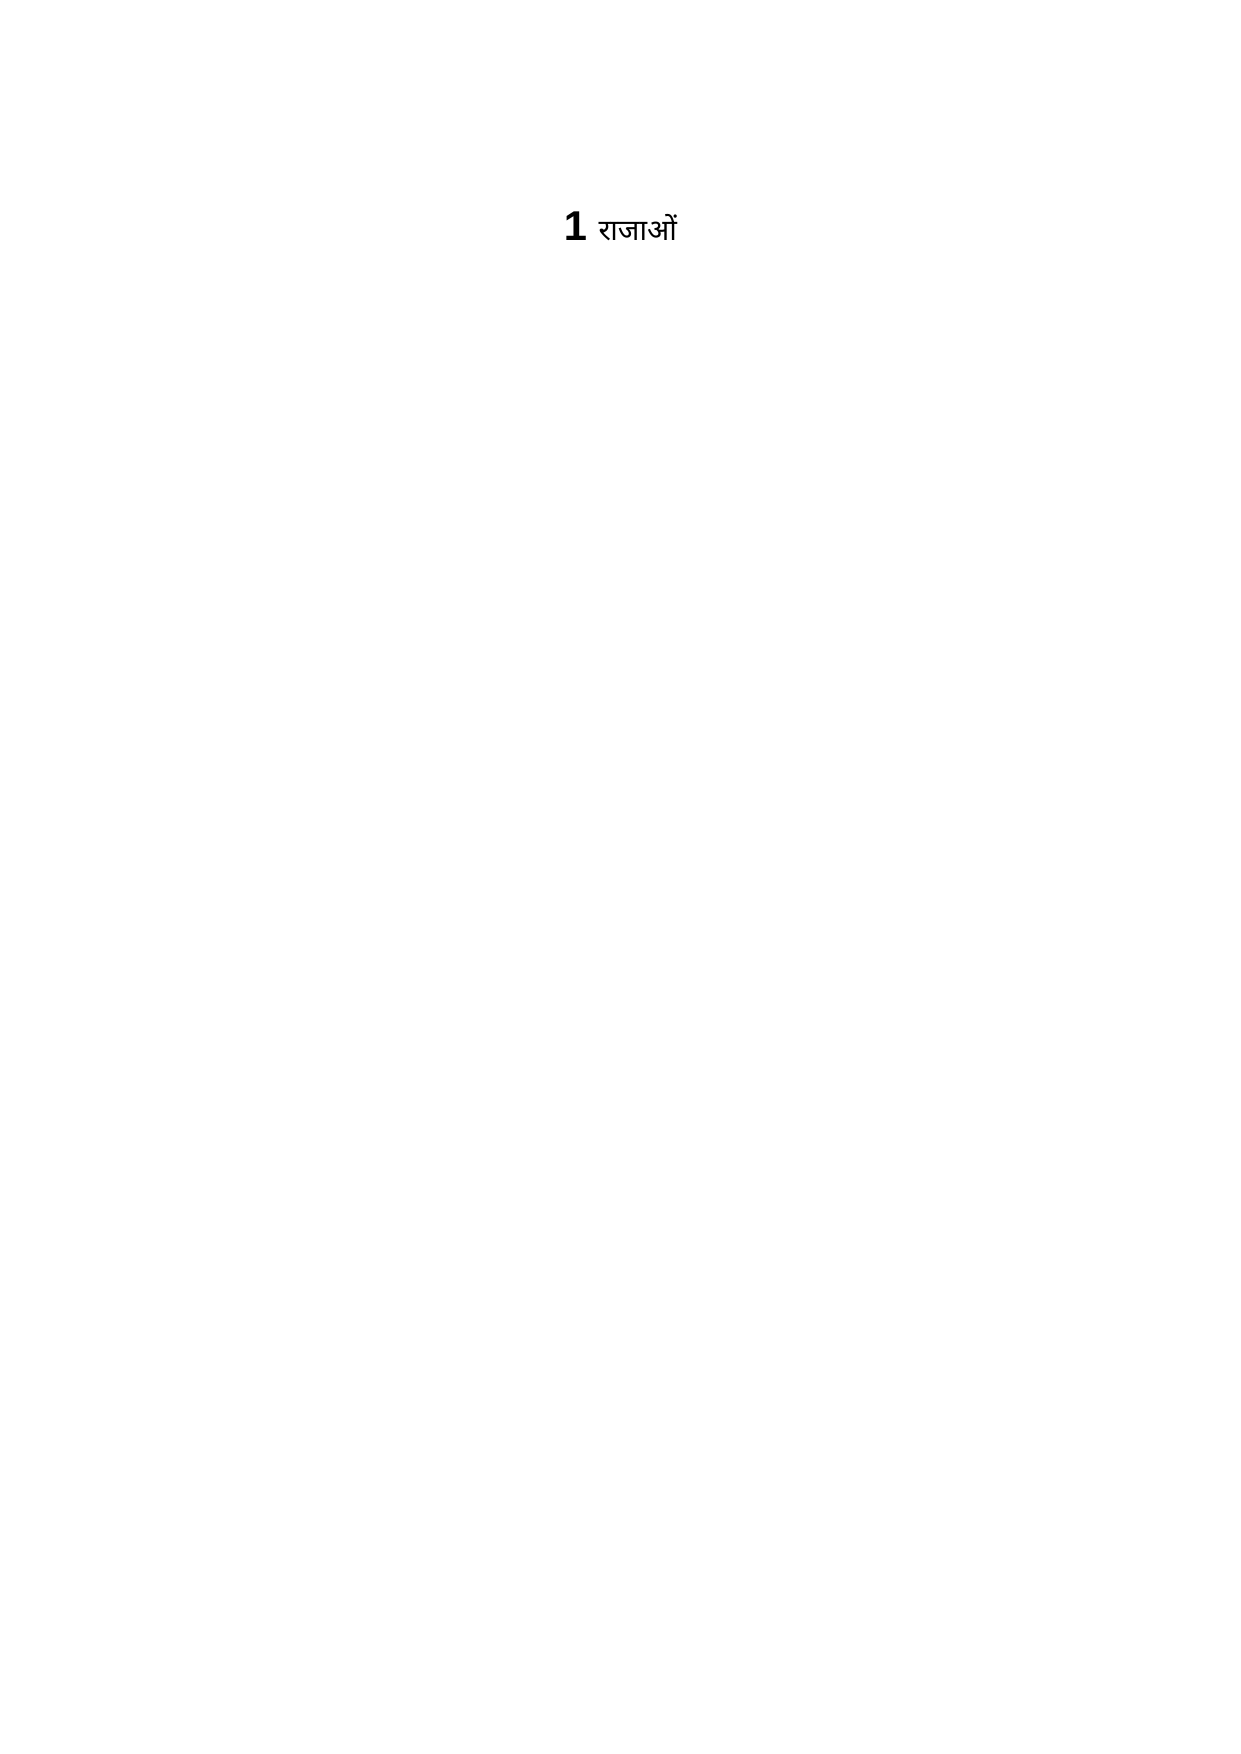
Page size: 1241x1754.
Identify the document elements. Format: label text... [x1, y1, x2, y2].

title 1 राजाओं [118, 201, 1122, 252]
